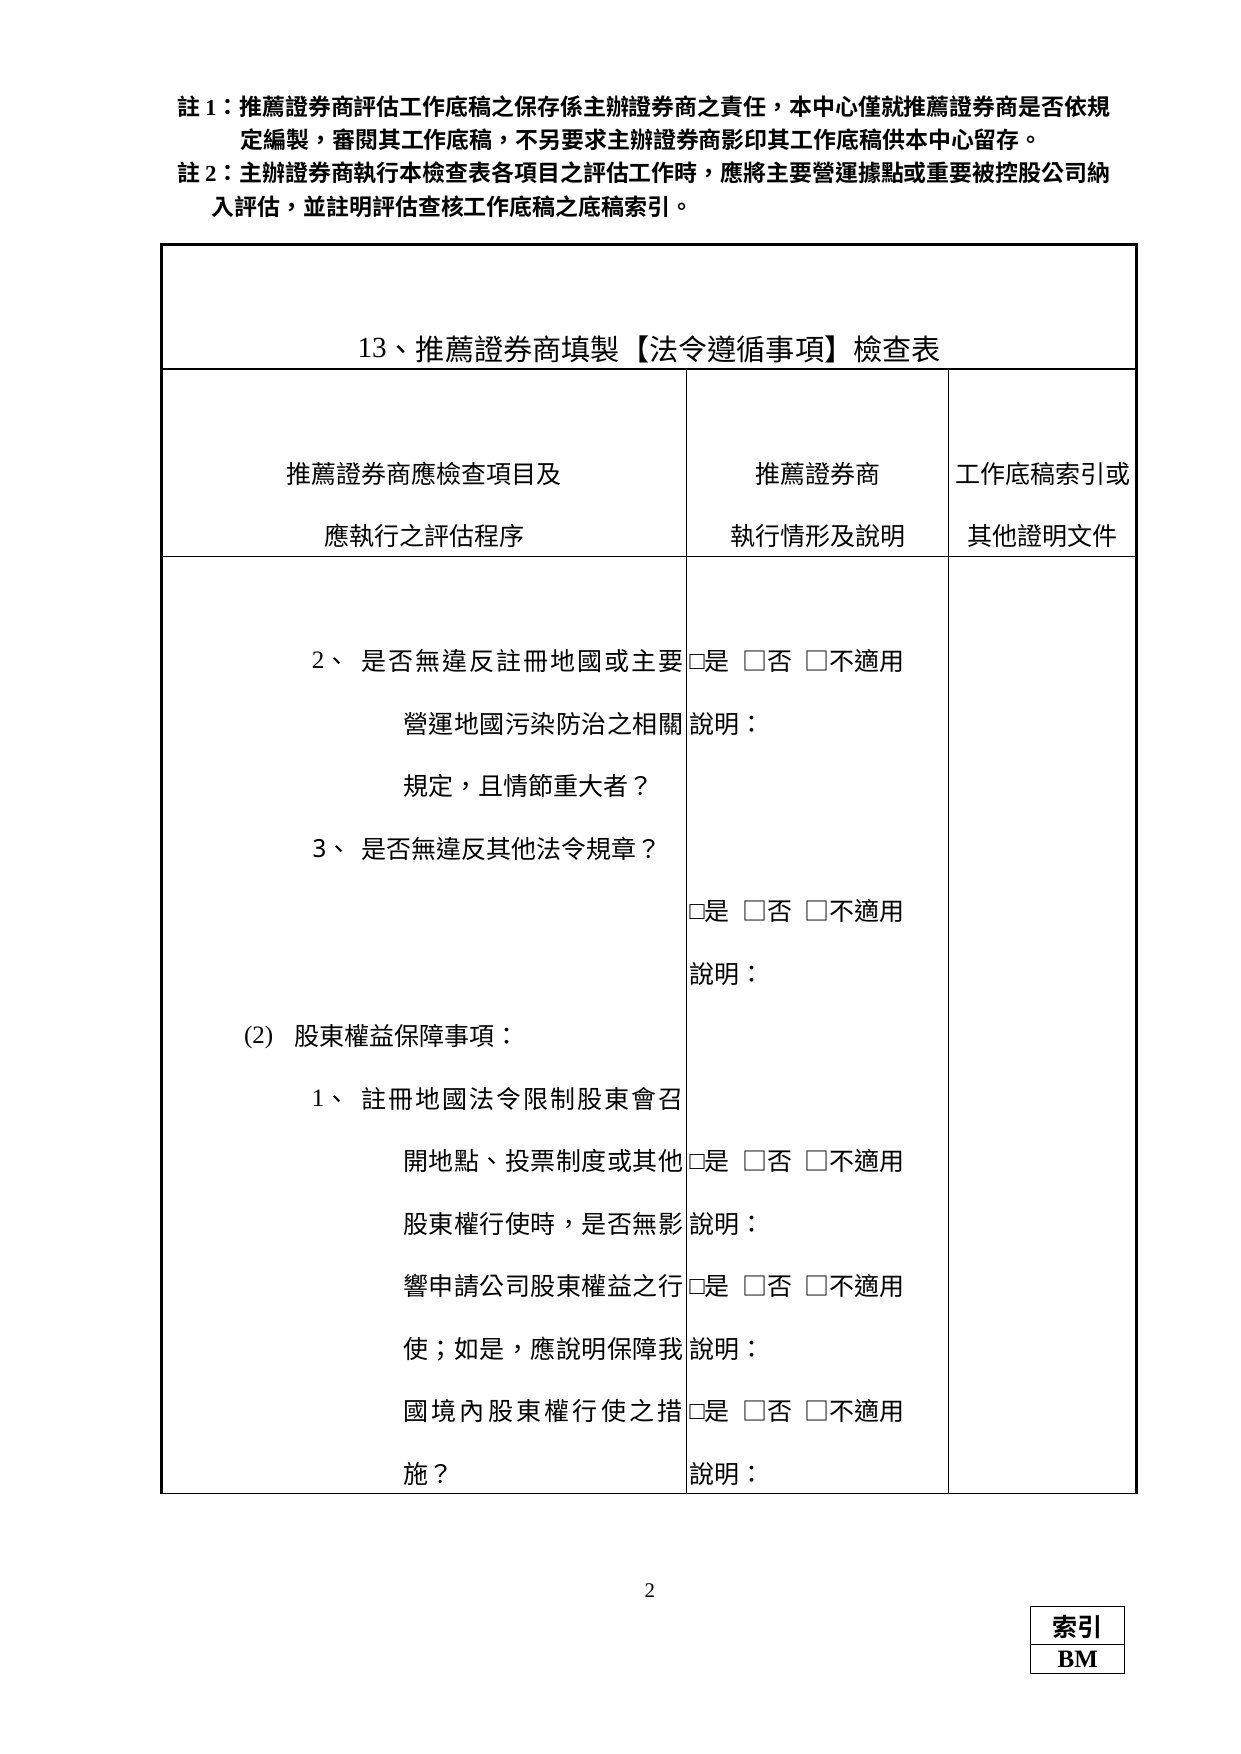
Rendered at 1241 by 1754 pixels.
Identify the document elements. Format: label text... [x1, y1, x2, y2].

table_cell 推薦證券商 執行情形及說明 [687, 370, 948, 556]
table_cell 推薦證券商應檢查項目及 應執行之評估程序 [163, 370, 686, 556]
table_cell □是 □否 □不適用 說明： □是 □否 □不適用 說明： □是 □否 □不適用 說明： □是 □否 □不適用 說明： □是 □否 □不適用 說明： [687, 557, 948, 1493]
table_cell 是否洽律師出具法律意見書，評估申請公司、申請時之董事、持股超過股份總額百分之十之股東、總經理及實質負責人最近三年內就下列事項，依據其意見，評估下列事項之法令遵循及對公司營運影響，暨其因應措施是否完整與妥適？ 申請公司是否違反相關法令規章： 是否無違反註冊地國或主要營運地國勞工安全衛生相關法令而被處以部分或全部停工，且情節重大者？ 是否無違反註冊地國或主要營運地國污染防治之相關規定，且情節重大者？ 是否無違反其他法令規章？ 股東權益保障事項： 註冊地國法令限制股東會召開地點、投票制度或其他股東權行使時，是否無影響申請公司股東權益之行使；如是，應說明保障我國境內股東權行使之措施？ 是否於公司章程或組織文件中訂定保障行使股東權益之具體內容？ 是否無與他人簽訂對申請公司營運有重大限制或顯不合理之契約？ 申請公司是否無重大勞資糾紛事件？ 申請時之董事、持股超過股份總額百分之十之股東、總經理及實質負責人是否無違反相關法令，而有違誠信原則或影響職務之行使？ 是否無違反著作權、專利權及商標權或其他智慧財產權之情事？ 是否無繫屬中之重大訴訟、非訟、行政爭訟或行政調查事件？ [163, 557, 686, 1493]
table_header 13、推薦證券商填製【法令遵循事項】檢查表 [163, 246, 1135, 368]
table_cell 工作底稿索引或 其他證明文件 [949, 370, 1135, 556]
table_cell [949, 557, 1135, 1493]
